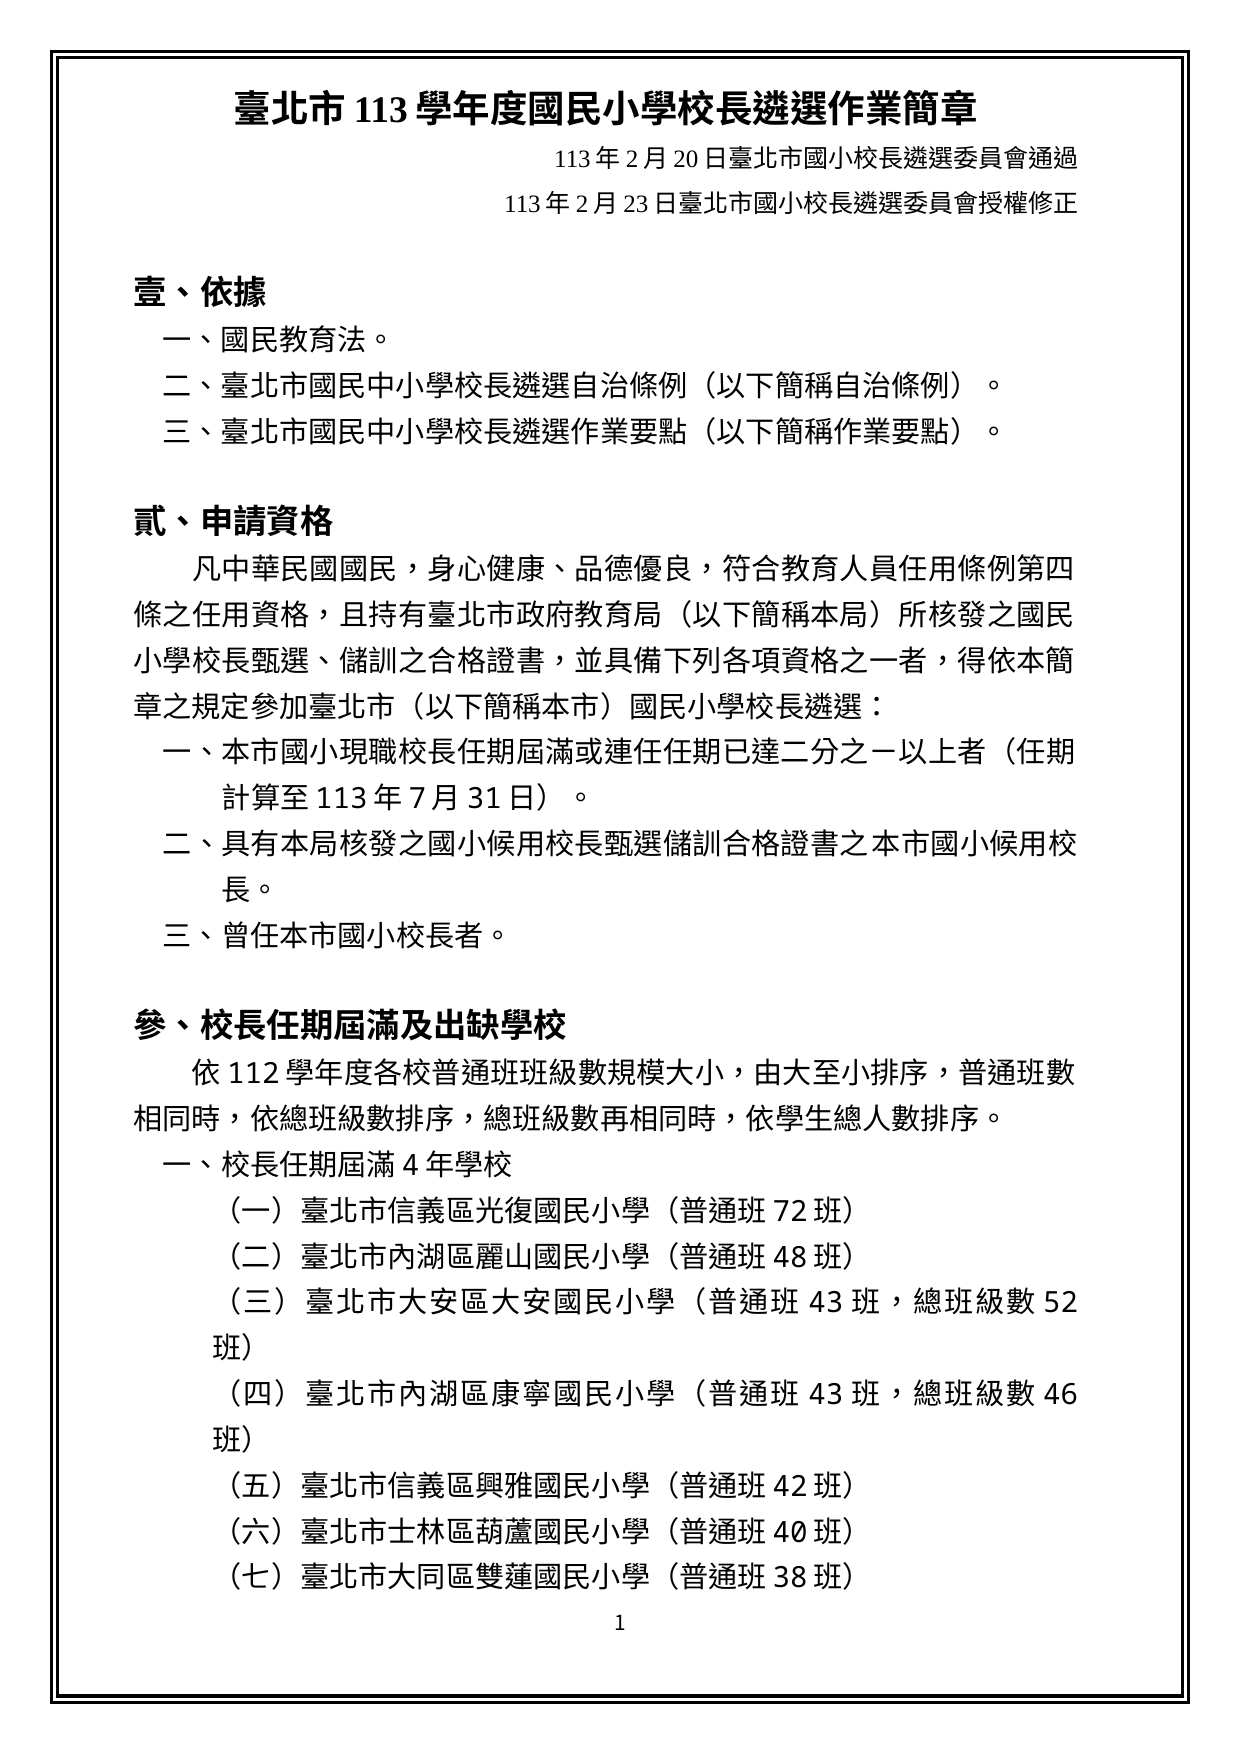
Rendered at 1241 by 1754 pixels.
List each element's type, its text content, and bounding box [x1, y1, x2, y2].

text 113年2月20日臺北市國小校長遴選委員會通過 [133, 130, 1078, 176]
text 一、國民教育法。 [133, 314, 1078, 359]
text 二、具有本局核發之國小候用校長甄選儲訓合格證書之本市國小候用校長。 [162, 818, 1078, 909]
text 貳、申請資格 [133, 497, 1078, 543]
text 二、臺北市國民中小學校長遴選自治條例（以下簡稱自治條例）。 [133, 359, 1078, 405]
text 凡中華民國國民，身心健康、品德優良，符合教育人員任用條例第四條之任用資格，且持有臺北市政府教育局（以下簡稱本局）所核發之國民小學校長甄選、儲訓之合格證書，並具備下列各項資格之一者，得依本簡章之規定參加臺北市（以下簡稱本市）國民小學校長遴選： [133, 543, 1078, 726]
text （六）臺北市士林區葫蘆國民小學（普通班40班） [212, 1505, 1078, 1551]
text （三）臺北市大安區大安國民小學（普通班43班，總班級數52班） [212, 1276, 1078, 1368]
text 三、曾任本市國小校長者。 [162, 909, 1078, 955]
text 參、校長任期屆滿及出缺學校 [133, 1001, 1078, 1047]
text 壹、依據 [133, 268, 1078, 314]
text 一、本市國小現職校長任期屆滿或連任任期已達二分之ㄧ以上者（任期計算至113年7月31日）。 [162, 726, 1078, 818]
text （七）臺北市大同區雙蓮國民小學（普通班38班） [212, 1551, 1078, 1597]
text 依112學年度各校普通班班級數規模大小，由大至小排序，普通班數相同時，依總班級數排序，總班級數再相同時，依學生總人數排序。 [133, 1047, 1078, 1139]
text （一）臺北市信義區光復國民小學（普通班72班） [212, 1184, 1078, 1230]
text 113年2月23日臺北市國小校長遴選委員會授權修正 [133, 176, 1078, 222]
text 臺北市113學年度國民小學校長遴選作業簡章 [133, 89, 1078, 130]
text （二）臺北市內湖區麗山國民小學（普通班48班） [212, 1230, 1078, 1276]
text 一、校長任期屆滿4年學校 [162, 1139, 1078, 1184]
text （四）臺北市內湖區康寧國民小學（普通班43班，總班級數46班） [212, 1368, 1078, 1459]
text 三、臺北市國民中小學校長遴選作業要點（以下簡稱作業要點）。 [133, 405, 1078, 451]
text （五）臺北市信義區興雅國民小學（普通班42班） [212, 1459, 1078, 1505]
